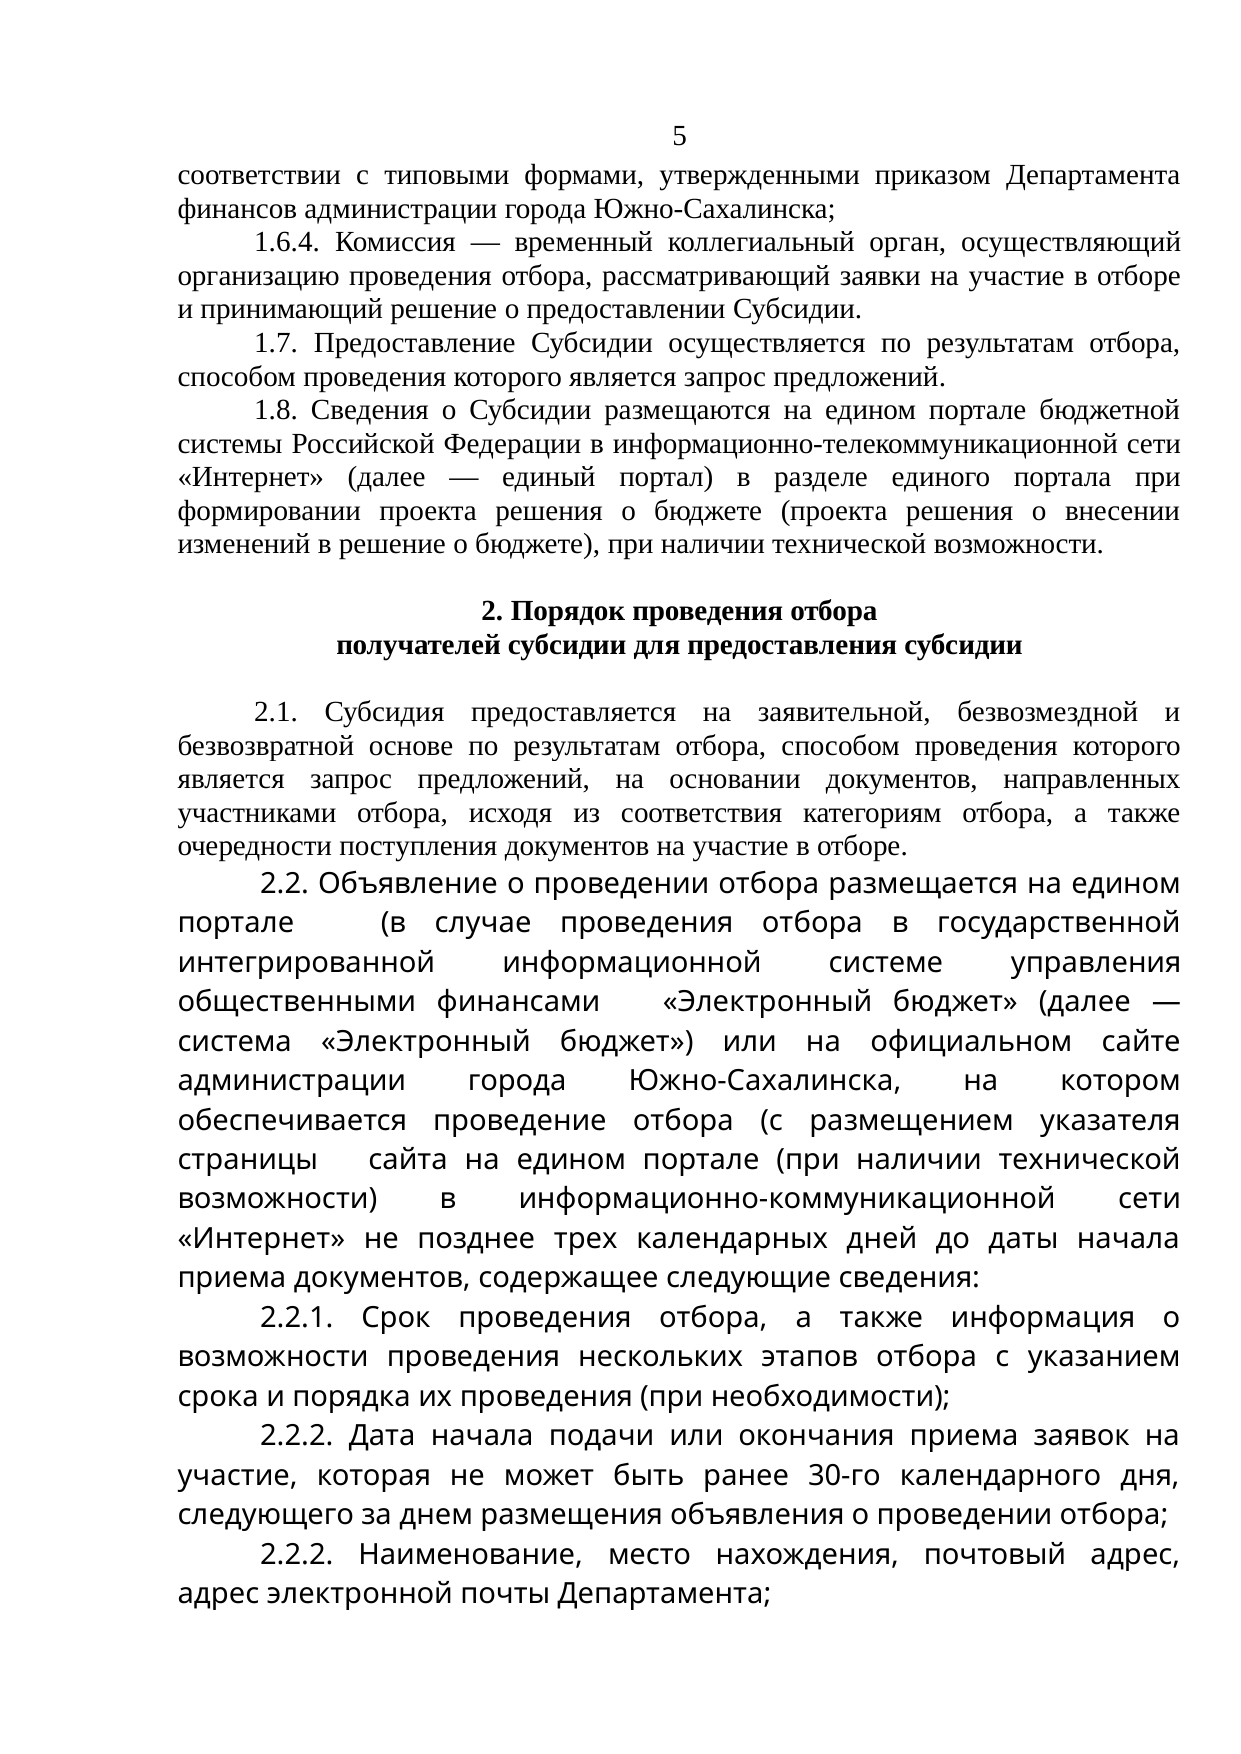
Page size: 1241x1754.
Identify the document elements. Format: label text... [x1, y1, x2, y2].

text 2.2.1. Срок проведения отбора, а также информация о возможности проведения нескольких этапов отбора с указанием срока и порядка их проведения (при необходимости); [177, 1296, 1181, 1415]
text 2.2.2. Дата начала подачи или окончания приема заявок на участие, которая не может быть ранее 30-го календарного дня, следующего за днем размещения объявления о проведении отбора; [177, 1415, 1181, 1533]
text 2.1. Субсидия предоставляется на заявительной, безвозмездной и безвозвратной основе по результатам отбора, способом проведения которого является запрос предложений, на основании документов, направленных участниками отбора, исходя из соответствия категориям отбора, а также очередности поступления документов на участие в отборе. [177, 694, 1181, 862]
text 1.7. Предоставление Субсидии осуществляется по результатам отбора, способом проведения которого является запрос предложений. [177, 325, 1181, 392]
text 2.2. Объявление о проведении отбора размещается на едином портале (в случае проведения отбора в государственной интегрированной информационной системе управления общественными финансами «Электронный бюджет» (далее — система «Электронный бюджет») или на официальном сайте администрации города Южно-Сахалинска, на котором обеспечивается проведение отбора (с размещением указателя страницы сайта на едином портале (при наличии технической возможности) в информационно-коммуникационной сети «Интернет» не позднее трех календарных дней до даты начала приема документов, содержащее следующие сведения: [177, 862, 1181, 1296]
text соответствии с типовыми формами, утвержденными приказом Департамента финансов администрации города Южно-Сахалинска; [177, 158, 1181, 225]
text получателей субсидии для предоставления субсидии [177, 627, 1181, 661]
text 1.6.4. Комиссия — временный коллегиальный орган, осуществляющий организацию проведения отбора, рассматривающий заявки на участие в отборе и принимающий решение о предоставлении Субсидии. [177, 225, 1181, 325]
text 2. Порядок проведения отбора [177, 594, 1181, 627]
text 1.8. Сведения о Субсидии размещаются на едином портале бюджетной системы Российской Федерации в информационно-телекоммуникационной сети «Интернет» (далее — единый портал) в разделе единого портала при формировании проекта решения о бюджете (проекта решения о внесении изменений в решение о бюджете), при наличии технической возможности. [177, 392, 1181, 560]
text 2.2.2. Наименование, место нахождения, почтовый адрес, адрес электронной почты Департамента; [177, 1533, 1181, 1612]
